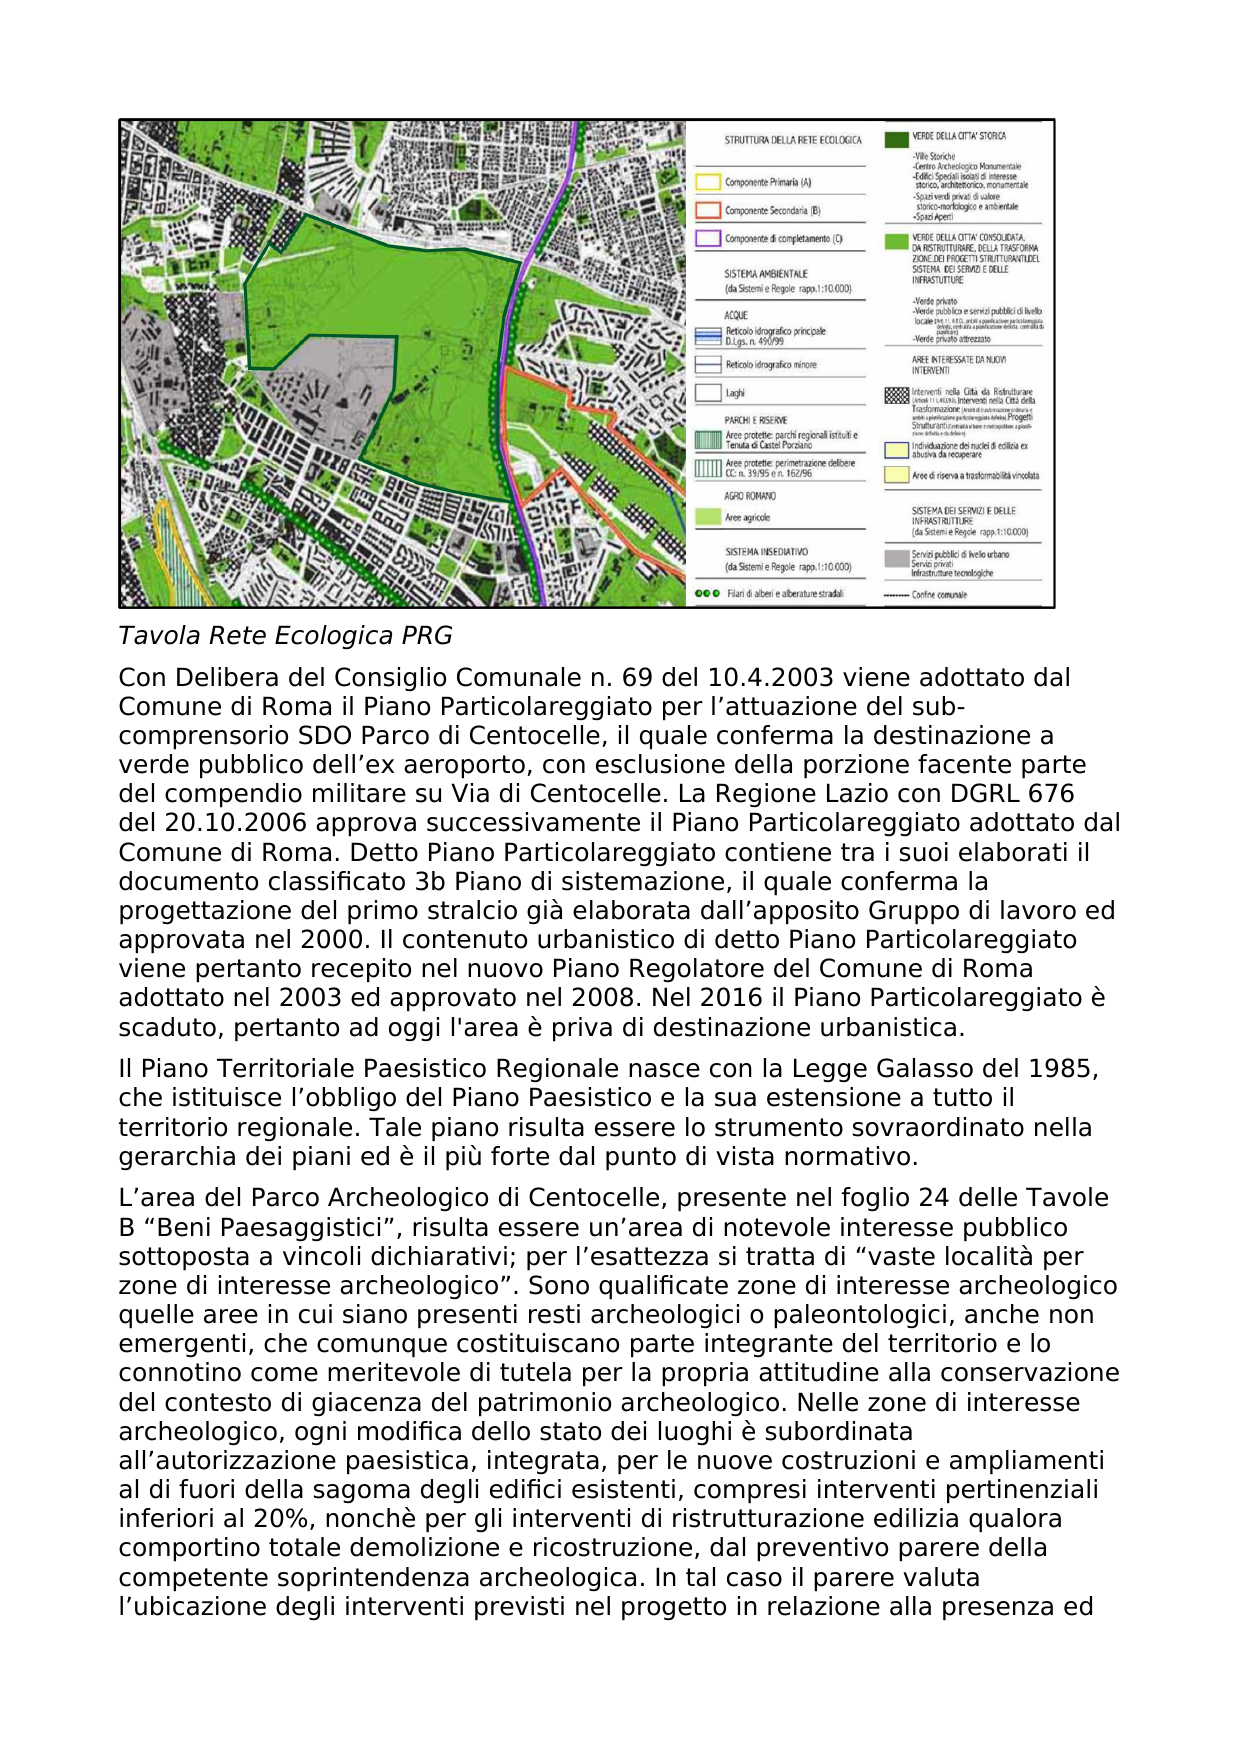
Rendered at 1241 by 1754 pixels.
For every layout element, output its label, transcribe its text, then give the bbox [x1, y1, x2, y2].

text L’area del Parco Archeologico di Centocelle, presente nel foglio 24 delle Tavole B “Beni Paesaggistici”, risulta essere un’area di notevole interesse pubblico sottoposta a vincoli dichiarativi; per l’esattezza si tratta di “vaste località per zone di interesse archeologico”. Sono qualificate zone di interesse archeologico quelle aree in cui siano presenti resti archeologici o paleontologici, anche non emergenti, che comunque costituiscano parte integrante del territorio e lo connotino come meritevole di tutela per la propria attitudine alla conservazione del contesto di giacenza del patrimonio archeologico. Nelle zone di interesse archeologico, ogni modifica dello stato dei luoghi è subordinata all’autorizzazione paesistica, integrata, per le nuove costruzioni e ampliamenti al di fuori della sagoma degli edifici esistenti, compresi interventi pertinenziali inferiori al 20%, nonchè per gli interventi di ristrutturazione edilizia qualora comportino totale demolizione e ricostruzione, dal preventivo parere della competente soprintendenza archeologica. In tal caso il parere valuta l’ubicazione degli interventi previsti nel progetto in relazione alla presenza ed [118, 1184, 1122, 1621]
text Con Delibera del Consiglio Comunale n. 69 del 10.4.2003 viene adottato dal Comune di Roma il Piano Particolareggiato per l’attuazione del sub-comprensorio SDO Parco di Centocelle, il quale conferma la destinazione a verde pubblico dell’ex aeroporto, con esclusione della porzione facente parte del compendio militare su Via di Centocelle. La Regione Lazio con DGRL 676 del 20.10.2006 approva successivamente il Piano Particolareggiato adottato dal Comune di Roma. Detto Piano Particolareggiato contiene tra i suoi elaborati il documento classificato 3b Piano di sistemazione, il quale conferma la progettazione del primo stralcio già elaborata dall’apposito Gruppo di lavoro ed approvata nel 2000. Il contenuto urbanistico di detto Piano Particolareggiato viene pertanto recepito nel nuovo Piano Regolatore del Comune di Roma adottato nel 2003 ed approvato nel 2008. Nel 2016 il Piano Particolareggiato è scaduto, pertanto ad oggi l'area è priva di destinazione urbanistica. [118, 663, 1122, 1042]
text Il Piano Territoriale Paesistico Regionale nasce con la Legge Galasso del 1985, che istituisce l’obbligo del Piano Paesistico e la sua estensione a tutto il territorio regionale. Tale piano risulta essere lo strumento sovraordinato nella gerarchia dei piani ed è il più forte dal punto di vista normativo. [118, 1054, 1122, 1171]
picture [118, 118, 1056, 609]
text Tavola Rete Ecologica PRG [118, 621, 1122, 650]
